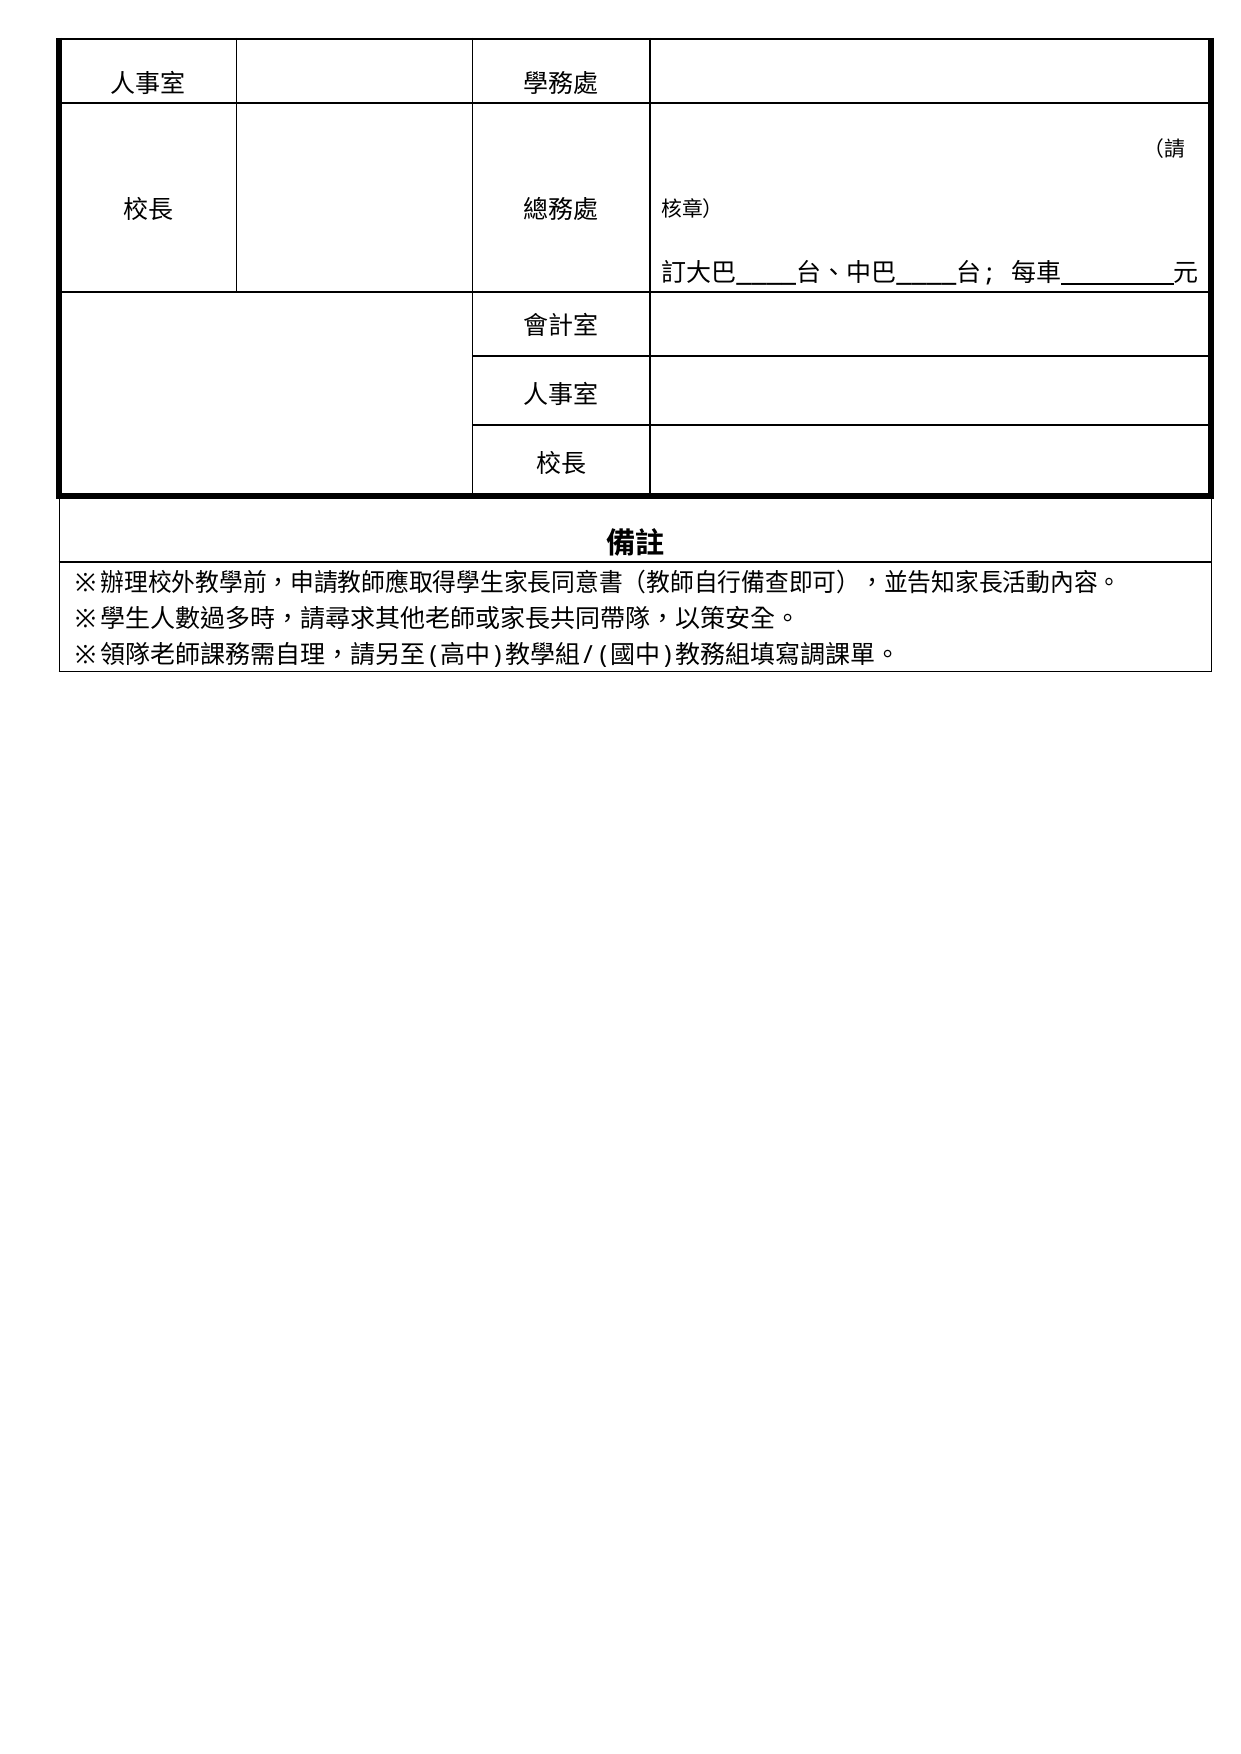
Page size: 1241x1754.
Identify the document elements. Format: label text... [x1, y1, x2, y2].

table_cell [651, 357, 1208, 424]
table_cell （請核章） 訂大巴____台、中巴____台; 每車 元 [651, 104, 1208, 291]
table_cell [651, 293, 1208, 355]
table_cell [62, 293, 472, 493]
table_cell [651, 40, 1208, 102]
table_cell 學務處 [473, 40, 649, 102]
table_cell 備註 [60, 499, 1211, 561]
table_cell ※辦理校外教學前，申請教師應取得學生家長同意書（教師自行備查即可），並告知家長活動內容。 ※學生人數過多時，請尋求其他老師或家長共同帶隊，以策安全。 ※領隊老師課務需自理，請另至(高中)教學組/(國中)教務組填寫調課單。 [60, 563, 1211, 671]
table_cell [237, 40, 472, 102]
table_cell 校長 [62, 104, 236, 291]
table_cell 校長 [473, 426, 649, 493]
table_cell 人事室 [473, 357, 649, 424]
table_cell 總務處 [473, 104, 649, 291]
table_cell 人事室 [62, 40, 236, 102]
table_cell [651, 426, 1208, 493]
table_cell 會計室 [473, 293, 649, 355]
table_cell [237, 104, 472, 291]
